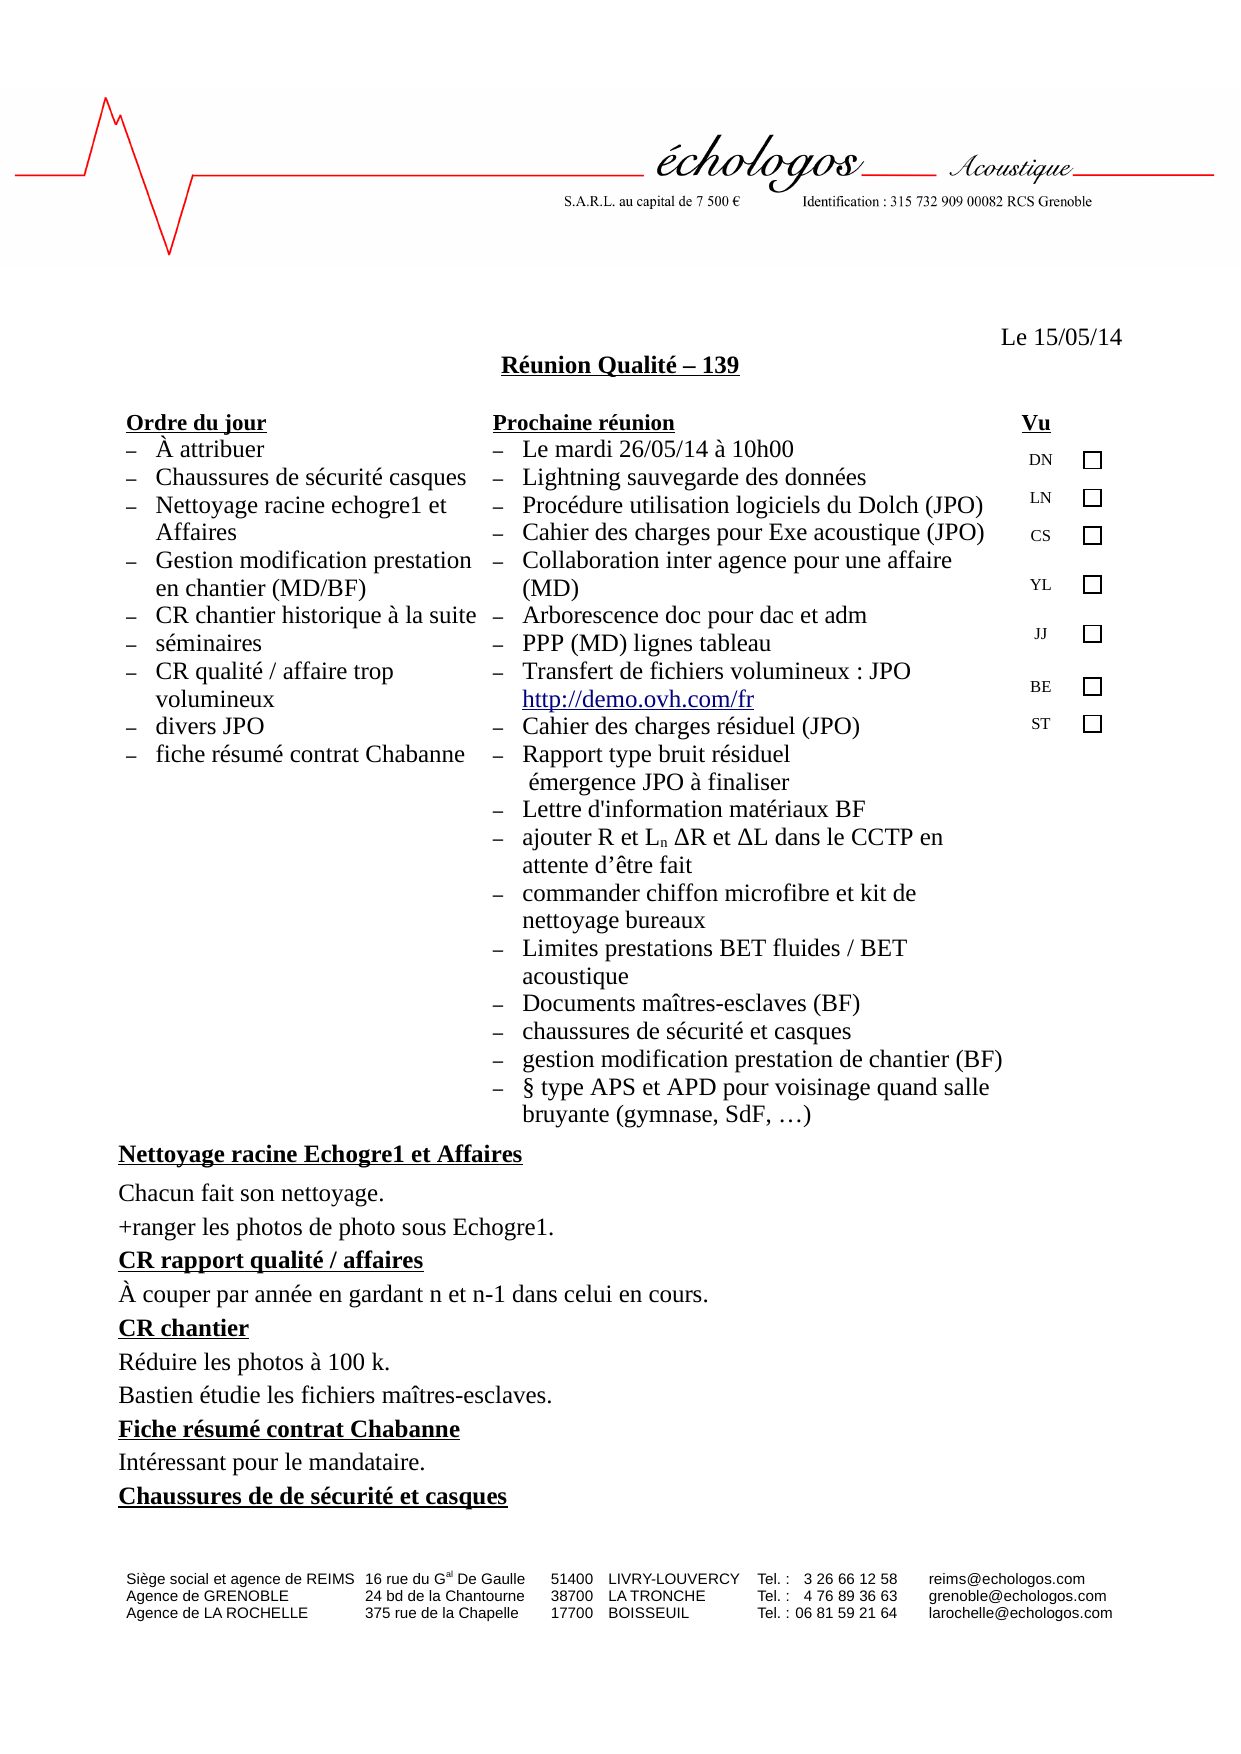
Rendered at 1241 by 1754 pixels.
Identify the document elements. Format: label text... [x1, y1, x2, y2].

title Réunion Qualité – 139 [118, 351, 1122, 378]
text À couper par année en gardant n et n-1 dans celui en cours. [118, 1280, 1122, 1308]
table_cell [1067, 485, 1121, 511]
table_cell [1067, 511, 1121, 560]
table_cell [1067, 560, 1121, 609]
text Chaussures de de sécurité et casques [118, 1482, 1122, 1510]
table_header Vu [1014, 404, 1121, 435]
table_cell YL [1014, 560, 1067, 609]
table_cell [1067, 715, 1121, 1128]
text Réduire les photos à 100 k. [118, 1348, 1122, 1375]
text +ranger les photos de photo sous Echogre1. [118, 1213, 1122, 1241]
table_cell Le mardi 26/05/14 à 10h00 Lightning sauvegarde des données Procédure utilisation logiciels du Dolch (JPO) Cahier des charges pour Exe acoustique (JPO) Collaboration inter agence pour une affaire (MD) Arborescence doc pour dac et adm PPP (MD) lignes tableau Transfert de fichiers volumineux : JPO http://demo.ovh.com/fr Cahier des charges résiduel (JPO) Rapport type bruit résiduel émergence JPO à finaliser Lettre d'information matériaux BF ajouter R et Ln ΔR et ΔL dans le CCTP en attente d’être fait commander chiffon microfibre et kit de nettoyage bureaux Limites prestations BET fluides / BET acoustique Documents maîtres-esclaves (BF) chaussures de sécurité et casques gestion modification prestation de chantier (BF) § type APS et APD pour voisinage quand salle bruyante (gymnase, SdF, …) [485, 435, 1014, 1128]
table_cell [1067, 435, 1121, 485]
table_cell [1067, 659, 1121, 714]
text Bastien étudie les fichiers maîtres-esclaves. [118, 1381, 1122, 1409]
table_cell CS [1014, 511, 1067, 560]
text Nettoyage racine Echogre1 et Affaires [118, 1140, 1122, 1168]
table_header Ordre du jour [119, 404, 485, 435]
table_cell [1067, 609, 1121, 658]
picture [0, 88, 1241, 266]
table_cell ST [1014, 715, 1067, 1128]
subtitle Le 15/05/14 [118, 323, 1122, 351]
text CR chantier [118, 1314, 1122, 1342]
table_cell DN [1014, 435, 1067, 485]
table_header Prochaine réunion [485, 404, 1014, 435]
table_cell BE [1014, 659, 1067, 714]
table_cell JJ [1014, 609, 1067, 658]
table_cell À attribuer Chaussures de sécurité casques Nettoyage racine echogre1 et Affaires Gestion modification prestation en chantier (MD/BF) CR chantier historique à la suite séminaires CR qualité / affaire trop volumineux divers JPO fiche résumé contrat Chabanne [119, 435, 485, 1128]
text Intéressant pour le mandataire. [118, 1448, 1122, 1476]
text Chacun fait son nettoyage. [118, 1179, 1122, 1207]
text CR rapport qualité / affaires [118, 1247, 1122, 1274]
table_cell LN [1014, 485, 1067, 511]
text Fiche résumé contrat Chabanne [118, 1415, 1122, 1443]
